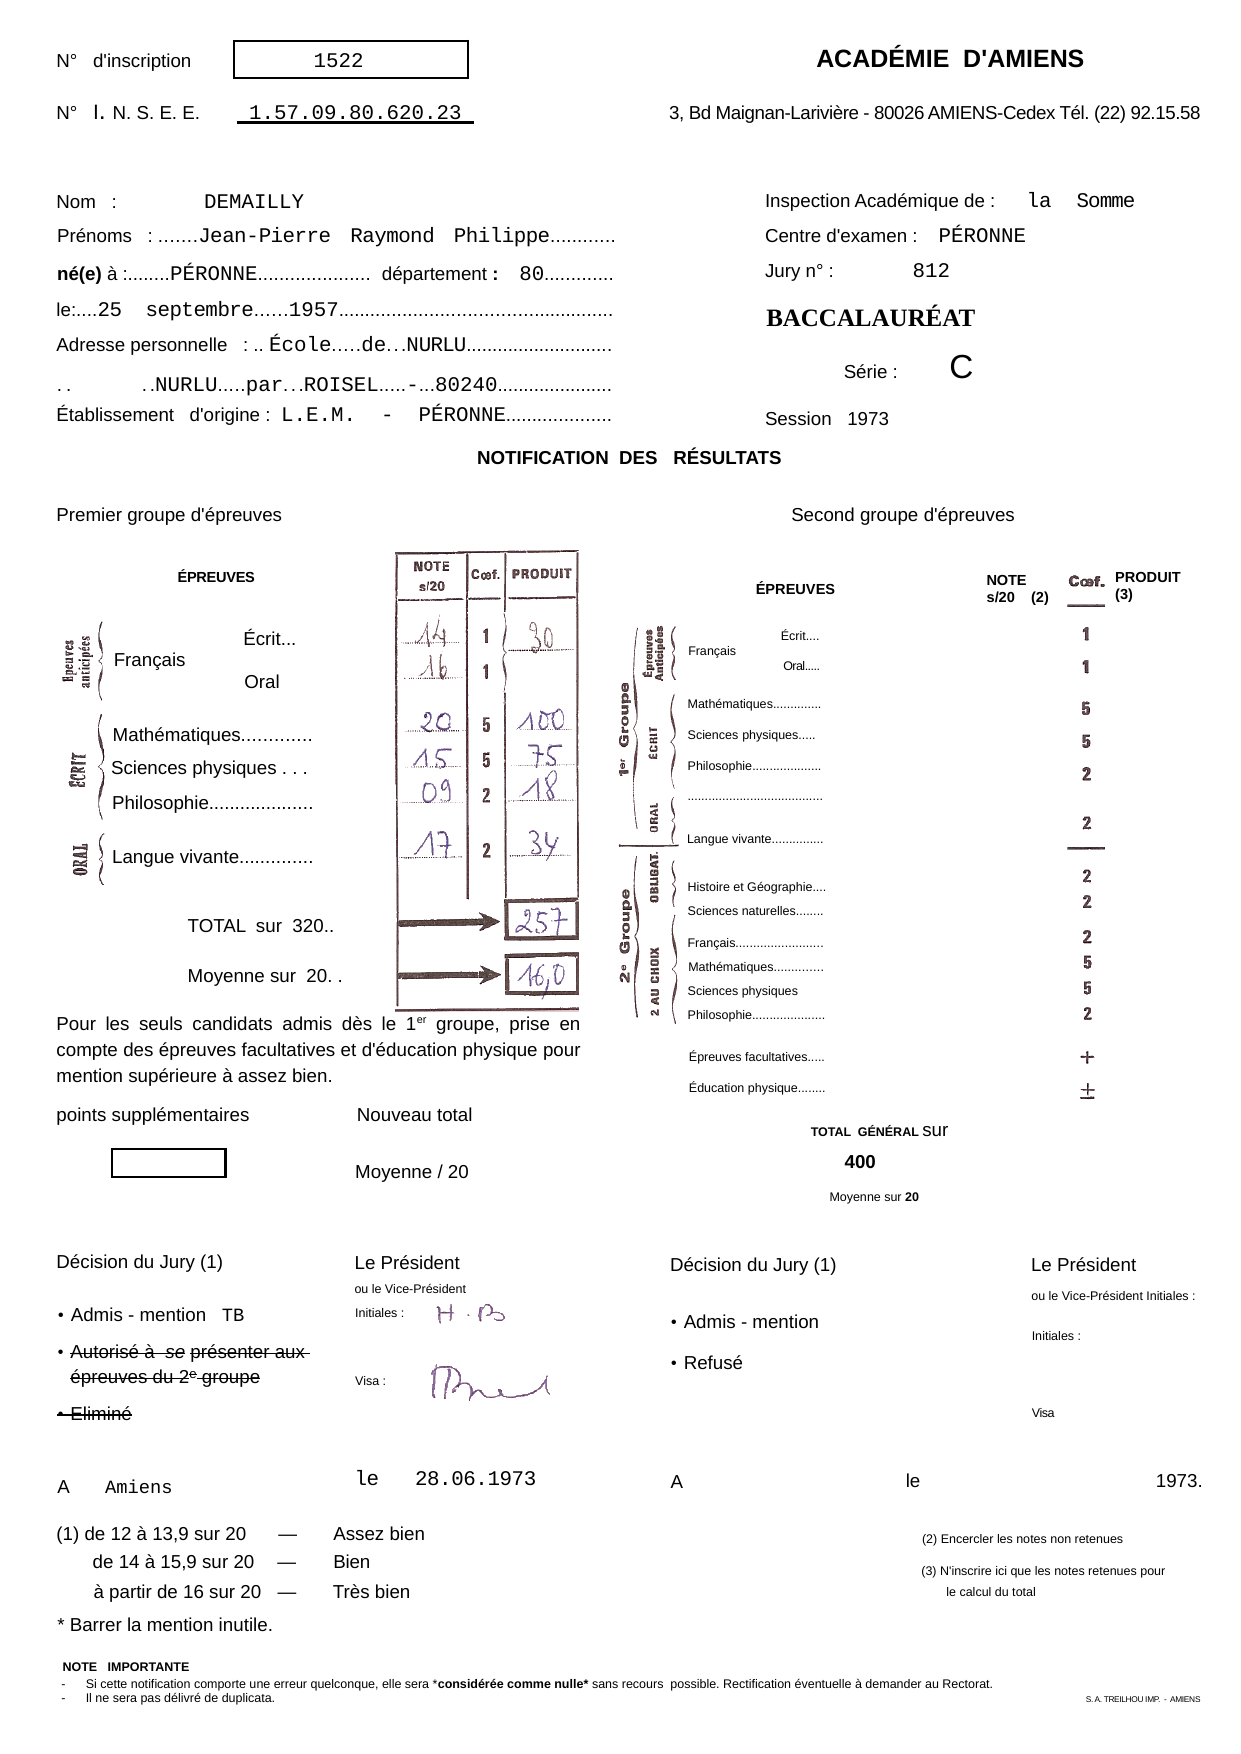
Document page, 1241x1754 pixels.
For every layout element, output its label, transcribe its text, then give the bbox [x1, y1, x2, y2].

text Établissement d'origine : L.E.M. - PÉRONNE [56, 404, 685, 428]
text Initiales : [1032, 1315, 1202, 1347]
text Moyenne sur 20 [829, 1189, 949, 1204]
text de 14 à 15,9 sur 20 — Bien [92, 1550, 1202, 1572]
text Français [113, 649, 395, 671]
text ou le Vice-Président Initiales : [996, 1275, 1202, 1307]
list Admis - mention TB [57, 1304, 324, 1327]
text N° I. N. S. E. E. 1.57.09.80.620.23 3, Bd Maignan-Larivière - 80026 AMIENS-Cedex Tél. (22) 92.15.58 [56, 96, 1202, 126]
text A [670, 1471, 852, 1492]
text Sciences physiques Philosophie [687, 976, 859, 1024]
text Langue vivante............... [687, 831, 949, 846]
text (3) N'inscrire ici que les notes retenues pour le calcul du total [921, 1559, 1176, 1600]
picture [432, 1302, 508, 1326]
text né(e) à : PÉRONNE département : 80 [57, 262, 685, 286]
text Second groupe d'épreuves [791, 504, 1202, 526]
picture [1067, 562, 1105, 1101]
text à partir de 16 sur 20 — Très bien * Barrer la mention inutile. [57, 1572, 452, 1638]
picture [58, 618, 107, 890]
text Le Président [354, 1251, 585, 1274]
text ou le Vice-Président [354, 1282, 585, 1296]
text Le Président [1031, 1253, 1202, 1275]
text Pour les seuls candidats admis dès le 1er groupe, prise en compte des épreuves facultatives et d'éducation physique pour mention supérieure à assez bien. [56, 1009, 580, 1088]
text Nom : DEMAILLY [56, 191, 685, 215]
text 1522 [238, 44, 464, 74]
text 1973. [994, 1470, 1202, 1492]
text TOTAL GÉNÉRAL sur 400 [811, 1110, 949, 1175]
text le 28.06.1973 [354, 1468, 585, 1492]
text Sciences physiques . . . Philosophie [111, 746, 318, 817]
text Français [687, 929, 949, 953]
text Écrit.... Français [688, 628, 859, 658]
text Décision du Jury (1) [56, 1251, 324, 1272]
text le: 25 septembre 1957 [56, 299, 685, 323]
picture [395, 550, 579, 1012]
text N° d'inscription [56, 44, 233, 73]
text Initiales : [355, 1306, 414, 1320]
text (3) [1115, 586, 1202, 602]
picture [613, 616, 679, 1029]
text TOTAL sur 320.. Moyenne sur 20. . [187, 892, 368, 992]
text Prénoms : Jean-Pierre Raymond Philippe [57, 225, 685, 249]
text Visa : [355, 1373, 414, 1388]
list Autorisé à se présenter aux épreuves du 2e groupe [57, 1339, 324, 1388]
text Langue vivante [112, 846, 395, 867]
text PRODUIT [1115, 569, 1202, 586]
text Histoire et Géographie.... Sciences naturelles........ [687, 873, 859, 920]
text Adresse personnelle : .. École de NURLU . [56, 334, 685, 358]
text Écrit... [243, 628, 395, 649]
text ÉPREUVES [177, 569, 395, 586]
text Inspection Académique de : la Somme Centre d'examen : PÉRONNE Jury n° : 812 [765, 179, 1202, 284]
list Eliminé [57, 1401, 324, 1425]
text Nouveau total [357, 1103, 473, 1125]
text points supplémentaires [56, 1104, 580, 1126]
text Premier groupe d'épreuves [56, 504, 395, 526]
text Session 1973 [765, 408, 1202, 429]
text Épreuves facultatives..... Éducation physique........ [689, 1037, 859, 1098]
text - Il ne sera pas délivré de duplicata. S. A. TREILHOU IMP. - AMIENS [61, 1691, 1202, 1705]
text le [906, 1469, 980, 1491]
text Mathématiques.............. Sciences physiques..... Philosophie.................... [687, 684, 823, 807]
text NOTE IMPORTANTE [62, 1660, 1202, 1674]
text (1) de 12 à 13,9 sur 20 — Assez bien [56, 1523, 1202, 1544]
text BACCALAURÉAT [766, 303, 1202, 332]
text - Si cette notification comporte une erreur quelconque, elle sera *considérée comme nulle* sans recours possible. Rectification éventuelle à demander au Rectorat. [61, 1676, 1202, 1691]
text Mathématiques [688, 953, 949, 976]
text Visa [1032, 1406, 1202, 1420]
text NOTE s/20 (2) [986, 571, 1058, 605]
text ÉPREUVES [756, 581, 949, 598]
text [235, 42, 467, 77]
text A Amiens [57, 1474, 324, 1499]
list Admis - mention [670, 1311, 852, 1332]
text NOTIFICATION DES RÉSULTATS [56, 447, 1202, 468]
text ACADÉMIE D'AMIENS [469, 44, 1202, 73]
list Refusé [670, 1352, 852, 1374]
picture [427, 1361, 555, 1404]
text Moyenne / 20 [355, 1161, 469, 1183]
text Série : C [843, 347, 1202, 385]
text Oral [244, 671, 395, 692]
text (2) Encercler les notes non retenues [922, 1532, 1126, 1546]
text Oral..... [774, 658, 949, 673]
text Décision du Jury (1) [670, 1253, 852, 1275]
text Mathématiques [112, 723, 395, 745]
text NURLU par ROISEL - 80240 [57, 374, 685, 398]
